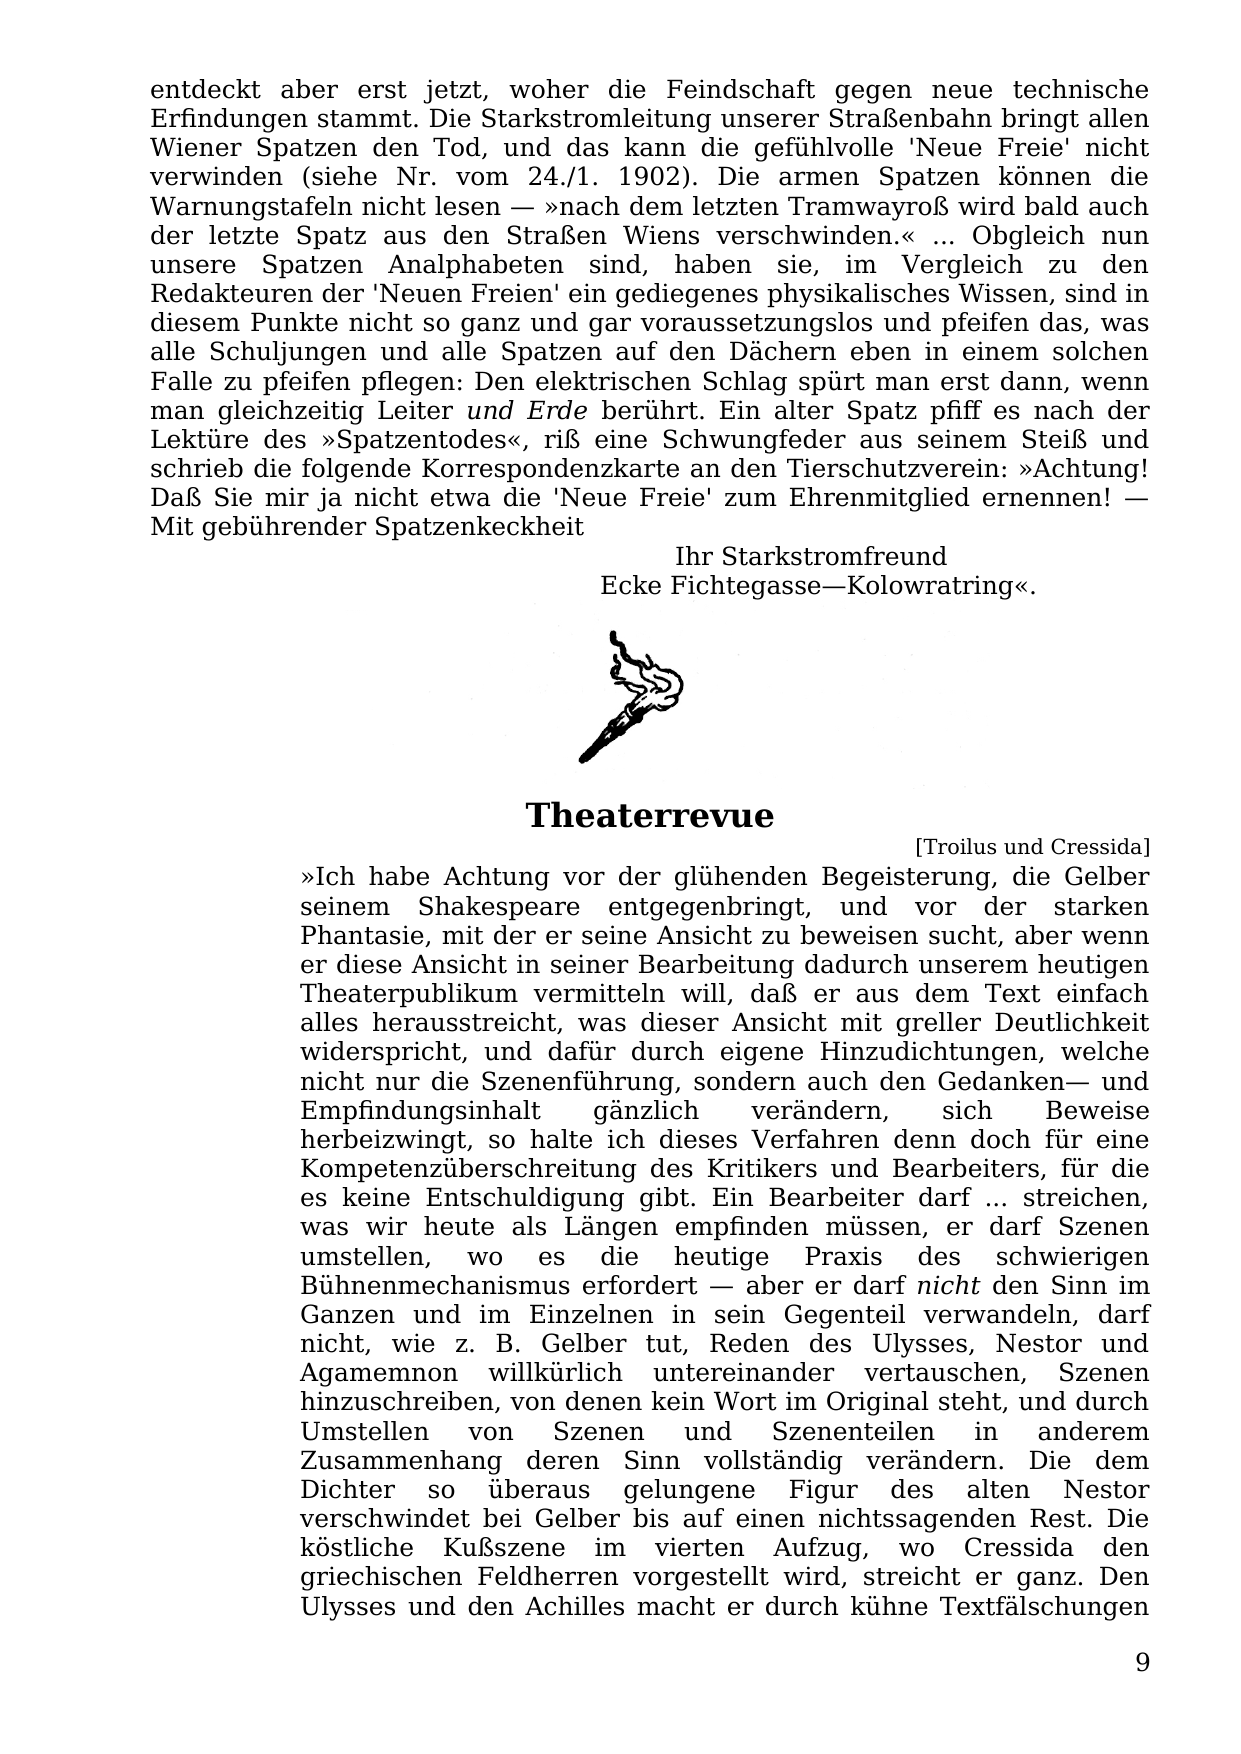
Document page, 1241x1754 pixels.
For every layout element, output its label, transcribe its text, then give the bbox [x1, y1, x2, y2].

text Theaterrevue [150, 600, 1151, 835]
text »Ich habe Achtung vor der glühenden Begeisterung, die Gelber seinem Shakespeare entgegenbringt, und vor der starken Phantasie, mit der er seine Ansicht zu beweisen sucht, aber wenn er diese Ansicht in seiner Bearbeitung dadurch unserem heutigen Theaterpublikum vermitteln will, daß er aus dem Text einfach alles herausstreicht, was dieser Ansicht mit greller Deutlichkeit widerspricht, und dafür durch eigene Hinzudichtungen, welche nicht nur die Szenenführung, sondern auch den Gedanken— und Empfindungsinhalt gänzlich verändern, sich Beweise herbeizwingt, so halte ich dieses Verfahren denn doch für eine Kompetenzüberschreitung des Kritikers und Bearbeiters, für die es keine Entschuldigung gibt. Ein Bearbeiter darf ... streichen, was wir heute als Längen empfinden müssen, er darf Szenen umstellen, wo es die heutige Praxis des schwierigen Bühnenmechanismus erfordert — aber er darf nicht den Sinn im Ganzen und im Einzelnen in sein Gegenteil verwandeln, darf nicht, wie z. B. Gelber tut, Reden des Ulysses, Nestor und Agamemnon willkürlich untereinander vertauschen, Szenen hinzuschreiben, von denen kein Wort im Original steht, und durch Umstellen von Szenen und Szenenteilen in anderem Zusammenhang deren Sinn vollständig verändern. Die dem Dichter so überaus gelungene Figur des alten Nestor verschwindet bei Gelber bis auf einen nichtssagenden Rest. Die köstliche Kußszene im vierten Aufzug, wo Cressida den griechischen Feldherren vorgestellt wird, streicht er ganz. Den Ulysses und den Achilles macht er durch kühne Textfälschungen [300, 859, 1151, 1621]
text [Troilus und Cressida] [150, 835, 1151, 859]
text Ecke Fichtegasse—Kolowratring«. [150, 571, 1151, 600]
text Ihr Starkstromfreund [150, 542, 1151, 571]
text entdeckt aber erst jetzt, woher die Feindschaft gegen neue technische Erfindungen stammt. Die Starkstromleitung unserer Straßenbahn bringt allen Wiener Spatzen den Tod, und das kann die gefühlvolle 'Neue Freie' nicht verwinden (siehe Nr. vom 24./1. 1902). Die armen Spatzen können die Warnungstafeln nicht lesen — »nach dem letzten Tramwayroß wird bald auch der letzte Spatz aus den Straßen Wiens verschwinden.« ... Obgleich nun unsere Spatzen Analphabeten sind, haben sie, im Vergleich zu den Redakteuren der 'Neuen Freien' ein gediegenes physikalisches Wissen, sind in diesem Punkte nicht so ganz und gar voraussetzungslos und pfeifen das, was alle Schuljungen und alle Spatzen auf den Dächern eben in einem solchen Falle zu pfeifen pflegen: Den elektrischen Schlag spürt man erst dann, wenn man gleichzeitig Leiter und Erde berührt. Ein alter Spatz pfiff es nach der Lektüre des »Spatzentodes«, riß eine Schwungfeder aus seinem Steiß und schrieb die folgende Korrespondenzkarte an den Tierschutzverein: »Achtung! Daß Sie mir ja nicht etwa die 'Neue Freie' zum Ehrenmitglied ernennen! — Mit gebührender Spatzenkeckheit [150, 75, 1151, 542]
picture [310, 600, 991, 789]
